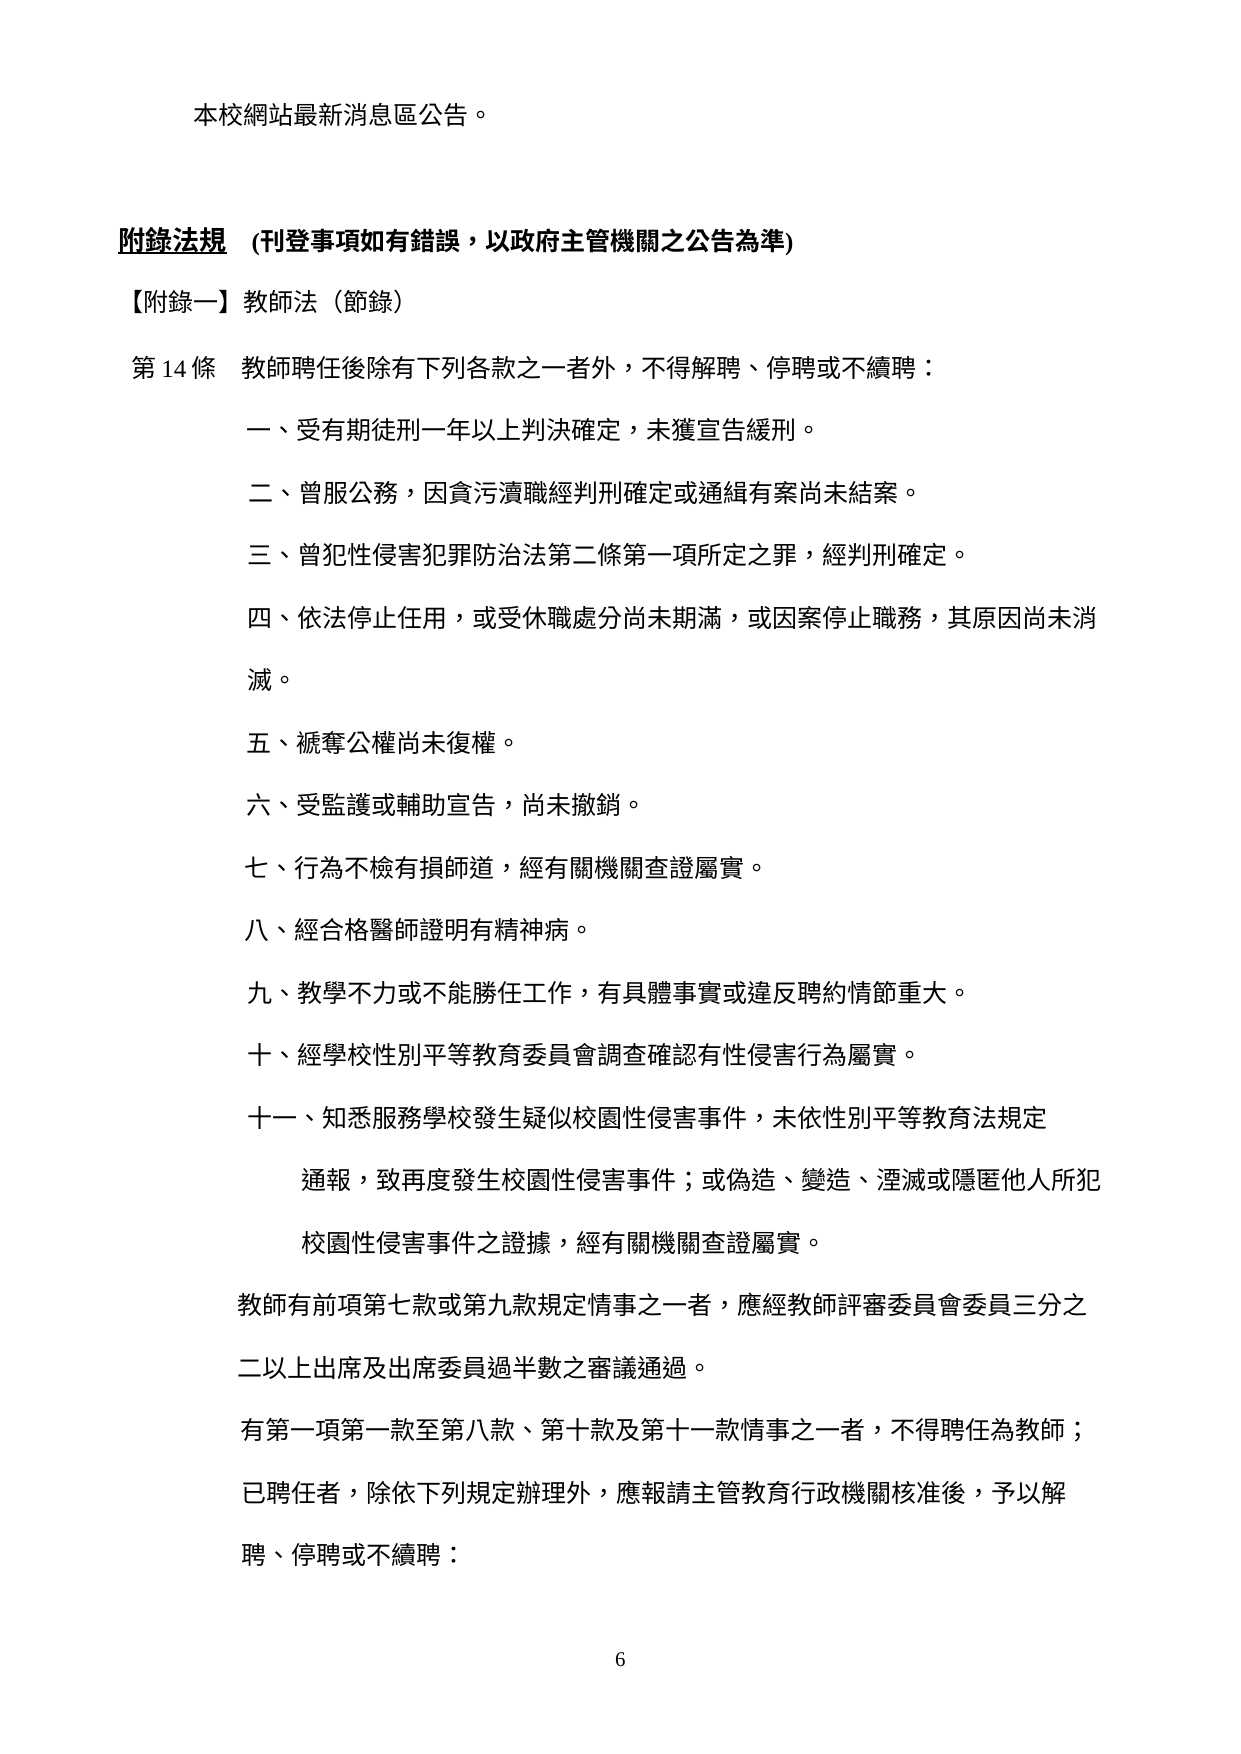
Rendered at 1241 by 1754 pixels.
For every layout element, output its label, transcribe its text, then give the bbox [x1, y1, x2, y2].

text 本校網站最新消息區公告。 [118, 72, 1122, 134]
table_header 第14條 教師聘任後除有下列各款之一者外，不得解聘、停聘或不續聘： 一、受有期徒刑一年以上判決確定，未獲宣告緩刑。 二、曾服公務，因貪污瀆職經判刑確定或通緝有案尚未結案。 三、曾犯性侵害犯罪防治法第二條第一項所定之罪，經判刑確定。 四、依法停止任用，或受休職處分尚未期滿，或因案停止職務，其原因尚未消滅。 五、褫奪公權尚未復權。 六、受監護或輔助宣告，尚未撤銷。 七、行為不檢有損師道，經有關機關查證屬實。 八、經合格醫師證明有精神病。 九、教學不力或不能勝任工作，有具體事實或違反聘約情節重大。 十、經學校性別平等教育委員會調查確認有性侵害行為屬實。 十一、知悉服務學校發生疑似校園性侵害事件，未依性別平等教育法規定 通報，致再度發生校園性侵害事件；或偽造、變造、湮滅或隱匿他人所犯校園性侵害事件之證據，經有關機關查證屬實。 教師有前項第七款或第九款規定情事之一者，應經教師評審委員會委員三分之二以上出席及出席委員過半數之審議通過。 有第一項第一款至第八款、第十款及第十一款情事之一者，不得聘任為教師；已聘任者，除依下列規定辦理外，應報請主管教育行政機關核准後，予以解聘、停聘或不續聘： [130, 323, 1111, 1576]
text 【附錄一】教師法（節錄） [118, 259, 1122, 322]
table_header [118, 322, 1122, 1578]
text 附錄法規 (刊登事項如有錯誤，以政府主管機關之公告為準) [118, 197, 1122, 259]
